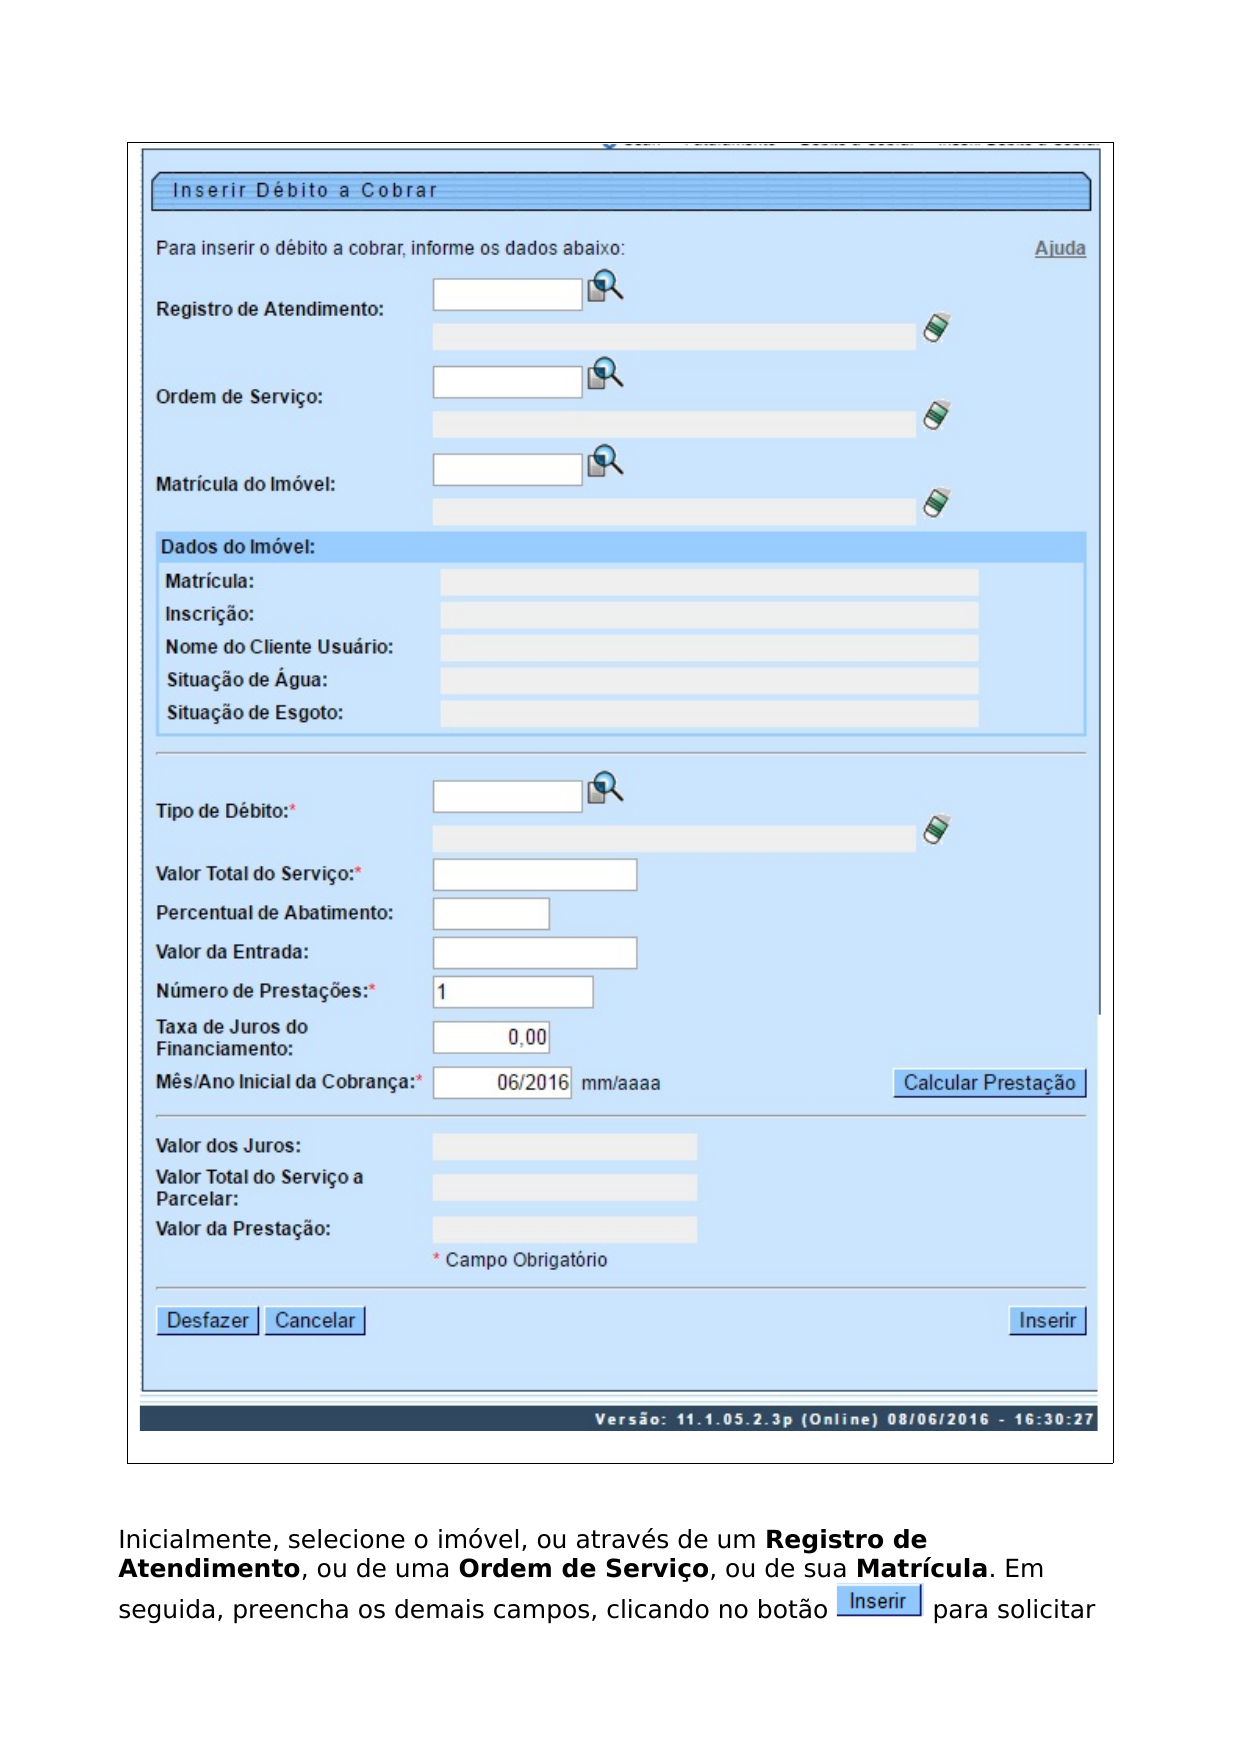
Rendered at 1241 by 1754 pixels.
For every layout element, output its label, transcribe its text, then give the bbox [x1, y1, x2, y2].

table_header [128, 143, 1113, 1463]
text Inicialmente, selecione o imóvel, ou através de um Registro de Atendimento, ou de uma Ordem de Serviço, ou de sua Matrícula. Em seguida, preencha os demais campos, clicando no botão para solicitar [118, 1525, 1122, 1624]
picture [139, 144, 1101, 1431]
picture [836, 1583, 925, 1618]
